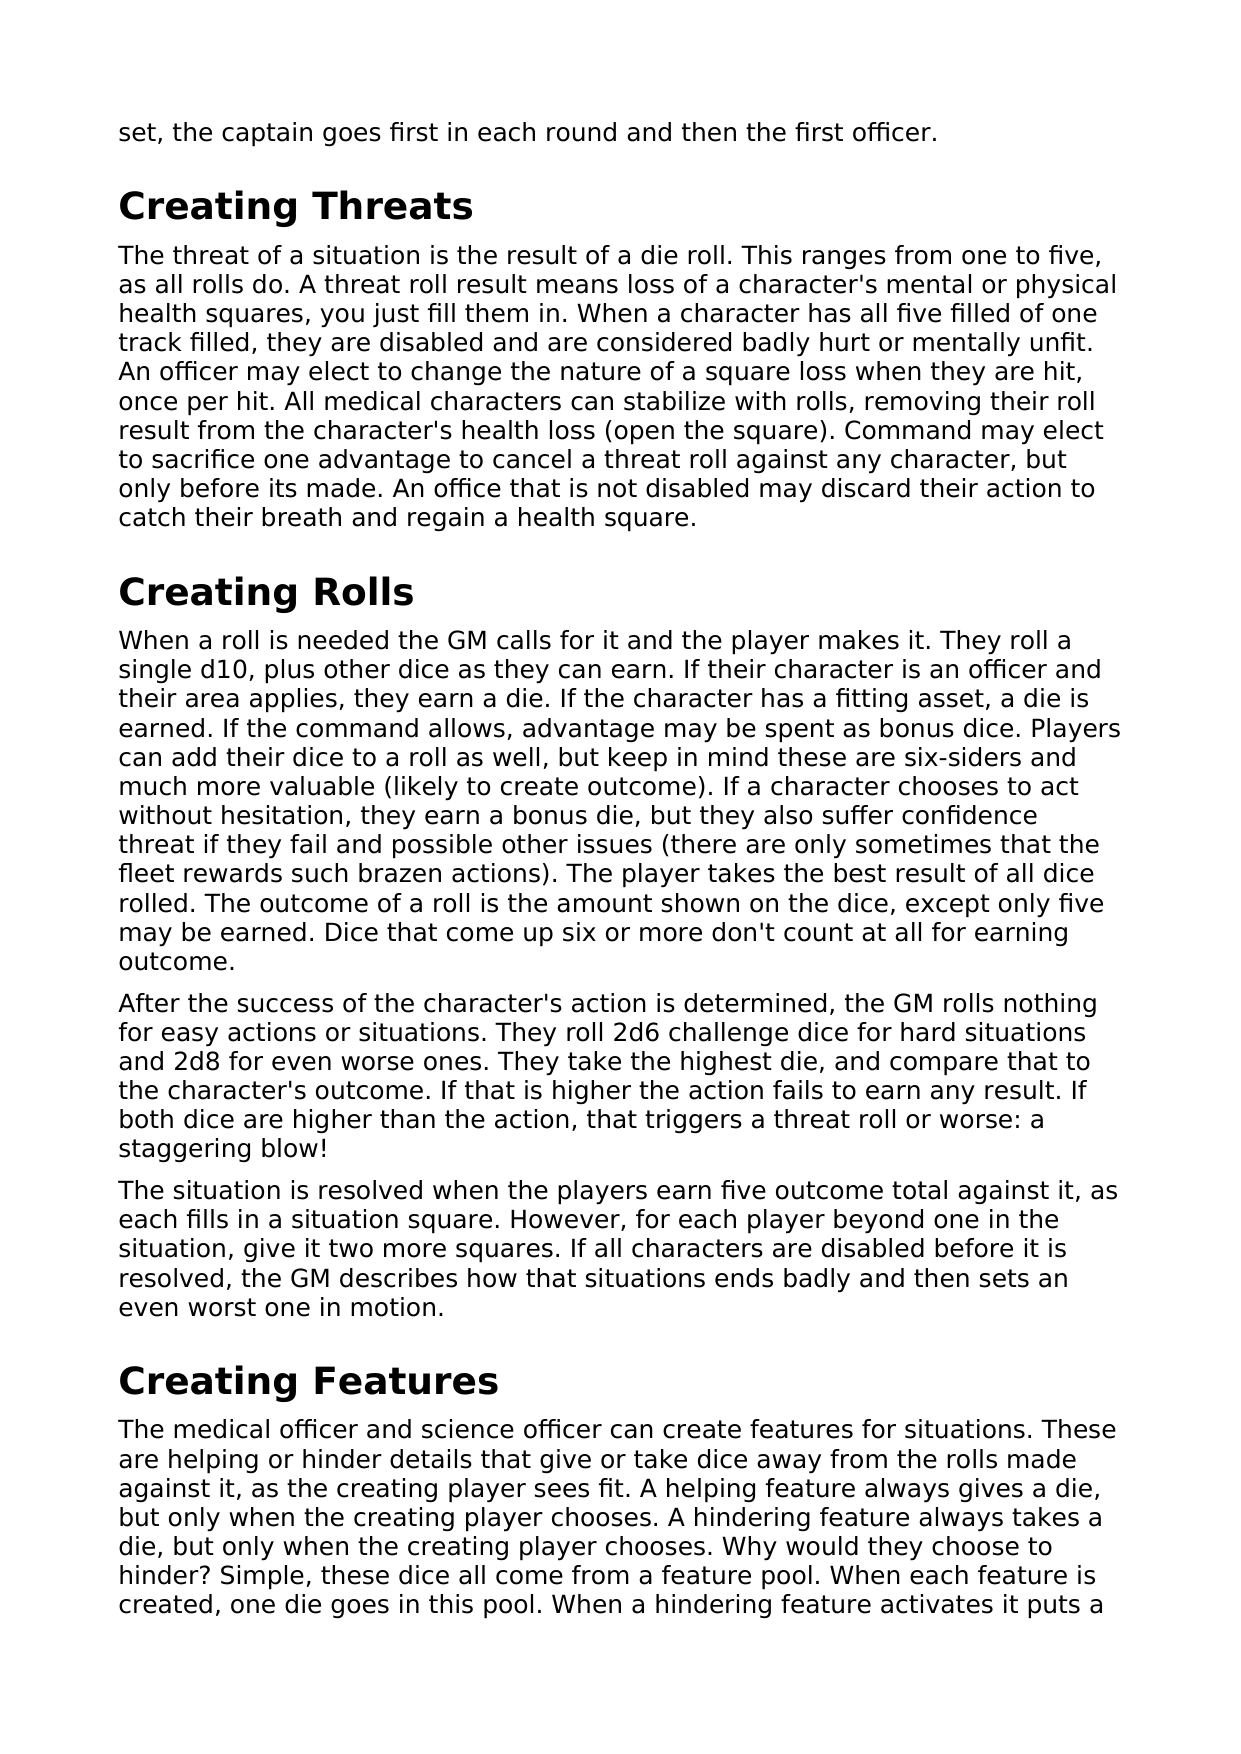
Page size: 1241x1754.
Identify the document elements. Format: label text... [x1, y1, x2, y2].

text The situation is resolved when the players earn five outcome total against it, as each fills in a situation square. However, for each player beyond one in the situation, give it two more squares. If all characters are disabled before it is resolved, the GM describes how that situations ends badly and then sets an even worst one in motion. [118, 1176, 1122, 1322]
subtitle Creating Features [118, 1359, 1122, 1403]
text When a roll is needed the GM calls for it and the player makes it. They roll a single d10, plus other dice as they can earn. If their character is an officer and their area applies, they earn a die. If the character has a fitting asset, a die is earned. If the command allows, advantage may be spent as bonus dice. Players can add their dice to a roll as well, but keep in mind these are six-siders and much more valuable (likely to create outcome). If a character chooses to act without hesitation, they earn a bonus die, but they also suffer confidence threat if they fail and possible other issues (there are only sometimes that the fleet rewards such brazen actions). The player takes the best result of all dice rolled. The outcome of a roll is the amount shown on the dice, except only five may be earned. Dice that come up six or more don't count at all for earning outcome. [118, 626, 1122, 976]
subtitle Creating Threats [118, 185, 1122, 228]
subtitle Creating Rolls [118, 570, 1122, 614]
text After the success of the character's action is determined, the GM rolls nothing for easy actions or situations. They roll 2d6 challenge dice for hard situations and 2d8 for even worse ones. They take the highest die, and compare that to the character's outcome. If that is higher the action fails to earn any result. If both dice are higher than the action, that triggers a threat roll or worse: a staggering blow! [118, 989, 1122, 1164]
text set, the captain goes first in each round and then the first officer. [118, 118, 1122, 147]
text The medical officer and science officer can create features for situations. These are helping or hinder details that give or take dice away from the rolls made against it, as the creating player sees fit. A helping feature always gives a die, but only when the creating player chooses. A hindering feature always takes a die, but only when the creating player chooses. Why would they choose to hinder? Simple, these dice all come from a feature pool. When each feature is created, one die goes in this pool. When a hindering feature activates it puts a [118, 1416, 1122, 1620]
text The threat of a situation is the result of a die roll. This ranges from one to five, as all rolls do. A threat roll result means loss of a character's mental or physical health squares, you just fill them in. When a character has all five filled of one track filled, they are disabled and are considered badly hurt or mentally unfit. An officer may elect to change the nature of a square loss when they are hit, once per hit. All medical characters can stabilize with rolls, removing their roll result from the character's health loss (open the square). Command may elect to sacrifice one advantage to cancel a threat roll against any character, but only before its made. An office that is not disabled may discard their action to catch their breath and regain a health square. [118, 241, 1122, 533]
